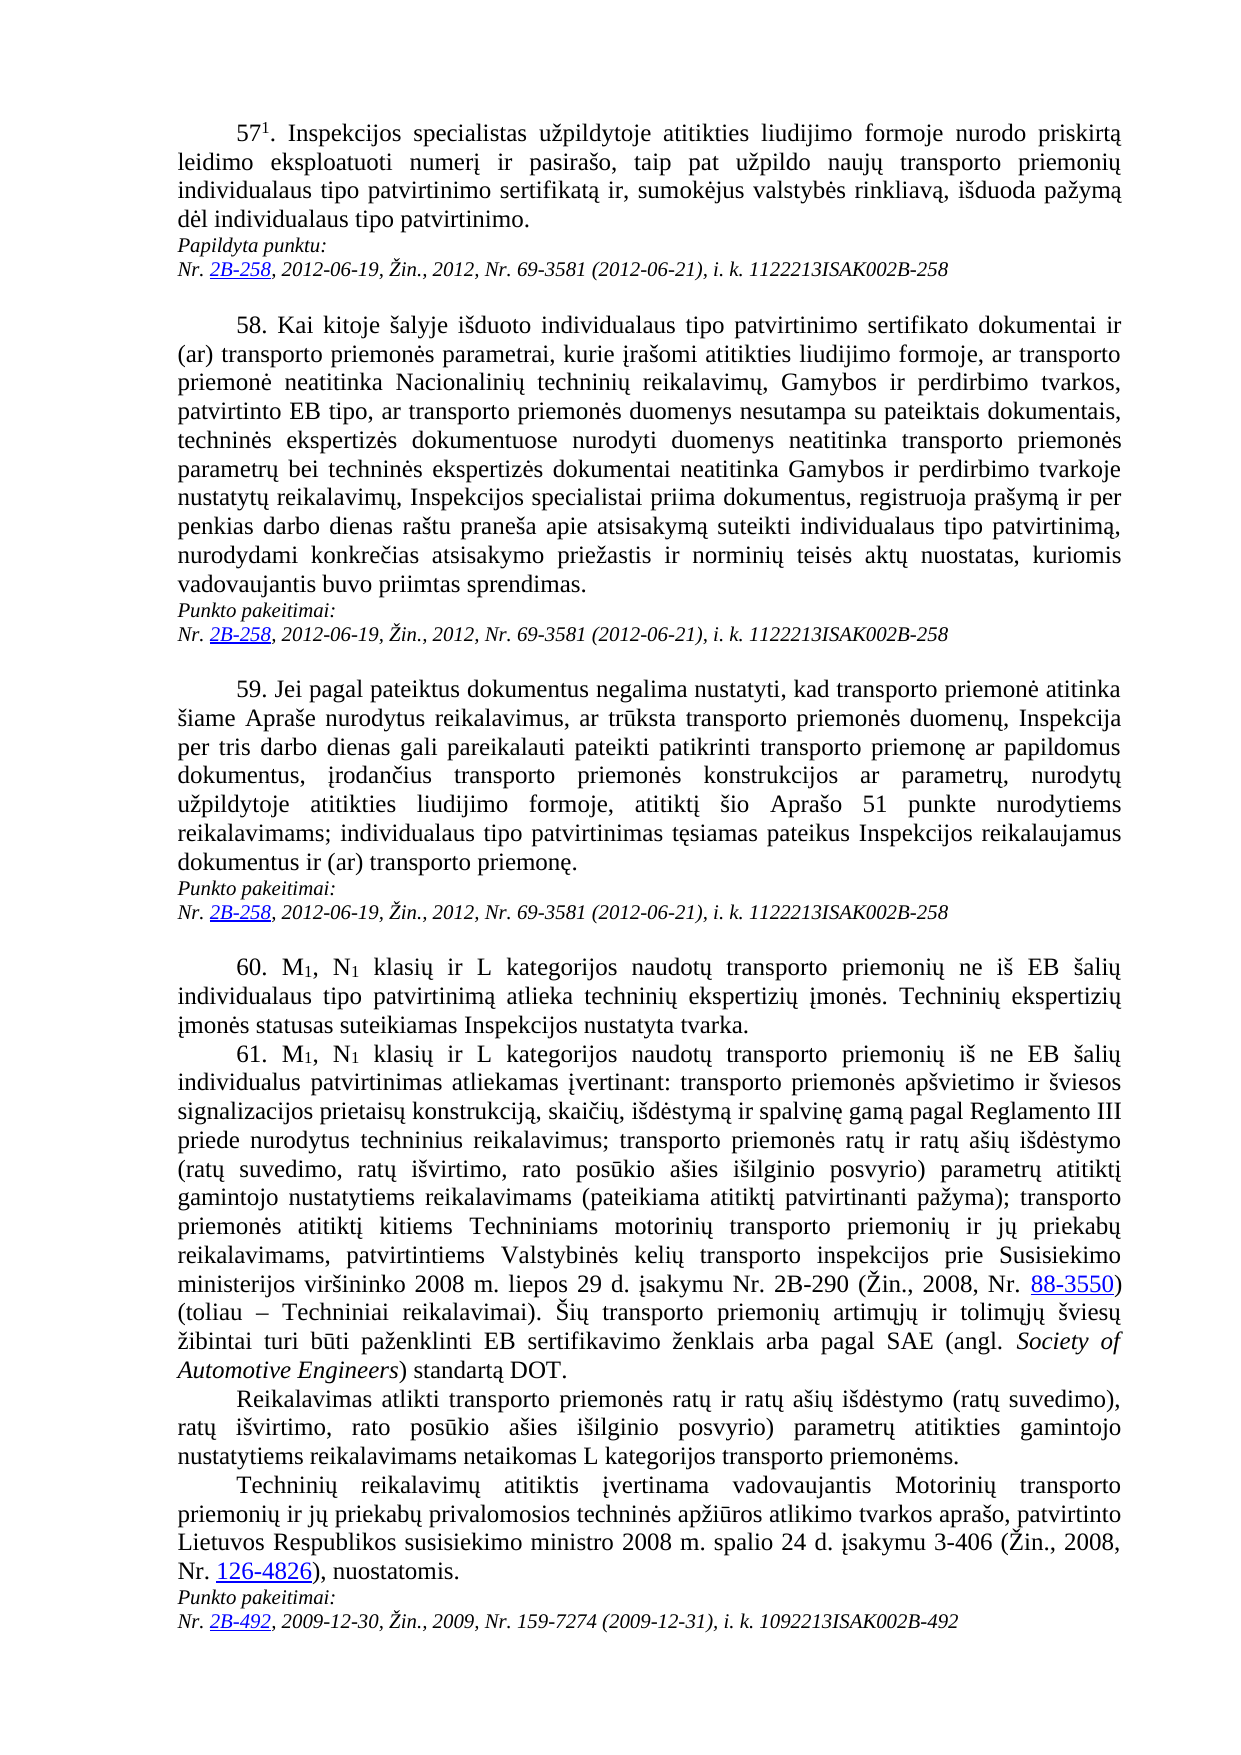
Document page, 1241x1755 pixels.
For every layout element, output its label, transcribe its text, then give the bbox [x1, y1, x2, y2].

text Nr. 2B-258, 2012-06-19, Žin., 2012, Nr. 69-3581 (2012-06-21), i. k. 1122213ISAK002B-258 [177, 257, 1122, 281]
text Punkto pakeitimai: [177, 597, 1122, 622]
text Techninių reikalavimų atitiktis įvertinama vadovaujantis Motorinių transporto priemonių ir jų priekabų privalomosios techninės apžiūros atlikimo tvarkos aprašo, patvirtinto Lietuvos Respublikos susisiekimo ministro 2008 m. spalio 24 d. įsakymu 3-406 (Žin., 2008, Nr. 126-4826), nuostatomis. [177, 1470, 1122, 1585]
text 60. M1, N1 klasių ir L kategorijos naudotų transporto priemonių ne iš EB šalių individualaus tipo patvirtinimą atlieka techninių ekspertizių įmonės. Techninių ekspertizių įmonės statusas suteikiamas Inspekcijos nustatyta tvarka. [177, 952, 1122, 1039]
text Punkto pakeitimai: [177, 876, 1122, 900]
text Nr. 2B-258, 2012-06-19, Žin., 2012, Nr. 69-3581 (2012-06-21), i. k. 1122213ISAK002B-258 [177, 622, 1122, 646]
text 59. Jei pagal pateiktus dokumentus negalima nustatyti, kad transporto priemonė atitinka šiame Apraše nurodytus reikalavimus, ar trūksta transporto priemonės duomenų, Inspekcija per tris darbo dienas gali pareikalauti pateikti patikrinti transporto priemonę ar papildomus dokumentus, įrodančius transporto priemonės konstrukcijos ar parametrų, nurodytų užpildytoje atitikties liudijimo formoje, atitiktį šio Aprašo 51 punkte nurodytiems reikalavimams; individualaus tipo patvirtinimas tęsiamas pateikus Inspekcijos reikalaujamus dokumentus ir (ar) transporto priemonę. [177, 674, 1122, 876]
text Punkto pakeitimai: [177, 1585, 1122, 1609]
text Nr. 2B-492, 2009-12-30, Žin., 2009, Nr. 159-7274 (2009-12-31), i. k. 1092213ISAK002B-492 [177, 1609, 1122, 1633]
text 58. Kai kitoje šalyje išduoto individualaus tipo patvirtinimo sertifikato dokumentai ir (ar) transporto priemonės parametrai, kurie įrašomi atitikties liudijimo formoje, ar transporto priemonė neatitinka Nacionalinių techninių reikalavimų, Gamybos ir perdirbimo tvarkos, patvirtinto EB tipo, ar transporto priemonės duomenys nesutampa su pateiktais dokumentais, techninės ekspertizės dokumentuose nurodyti duomenys neatitinka transporto priemonės parametrų bei techninės ekspertizės dokumentai neatitinka Gamybos ir perdirbimo tvarkoje nustatytų reikalavimų, Inspekcijos specialistai priima dokumentus, registruoja prašymą ir per penkias darbo dienas raštu praneša apie atsisakymą suteikti individualaus tipo patvirtinimą, nurodydami konkrečias atsisakymo priežastis ir norminių teisės aktų nuostatas, kuriomis vadovaujantis buvo priimtas sprendimas. [177, 310, 1122, 597]
text 571. Inspekcijos specialistas užpildytoje atitikties liudijimo formoje nurodo priskirtą leidimo eksploatuoti numerį ir pasirašo, taip pat užpildo naujų transporto priemonių individualaus tipo patvirtinimo sertifikatą ir, sumokėjus valstybės rinkliavą, išduoda pažymą dėl individualaus tipo patvirtinimo. [177, 118, 1122, 233]
text Papildyta punktu: [177, 233, 1122, 257]
text Reikalavimas atlikti transporto priemonės ratų ir ratų ašių išdėstymo (ratų suvedimo), ratų išvirtimo, rato posūkio ašies išilginio posvyrio) parametrų atitikties gamintojo nustatytiems reikalavimams netaikomas L kategorijos transporto priemonėms. [177, 1384, 1122, 1470]
text 61. M1, N1 klasių ir L kategorijos naudotų transporto priemonių iš ne EB šalių individualus patvirtinimas atliekamas įvertinant: transporto priemonės apšvietimo ir šviesos signalizacijos prietaisų konstrukciją, skaičių, išdėstymą ir spalvinę gamą pagal Reglamento III priede nurodytus techninius reikalavimus; transporto priemonės ratų ir ratų ašių išdėstymo (ratų suvedimo, ratų išvirtimo, rato posūkio ašies išilginio posvyrio) parametrų atitiktį gamintojo nustatytiems reikalavimams (pateikiama atitiktį patvirtinanti pažyma); transporto priemonės atitiktį kitiems Techniniams motorinių transporto priemonių ir jų priekabų reikalavimams, patvirtintiems Valstybinės kelių transporto inspekcijos prie Susisiekimo ministerijos viršininko 2008 m. liepos 29 d. įsakymu Nr. 2B-290 (Žin., 2008, Nr. 88-3550) (toliau – Techniniai reikalavimai). Šių transporto priemonių artimųjų ir tolimųjų šviesų žibintai turi būti paženklinti EB sertifikavimo ženklais arba pagal SAE (angl. Society of Automotive Engineers) standartą DOT. [177, 1039, 1122, 1384]
text Nr. 2B-258, 2012-06-19, Žin., 2012, Nr. 69-3581 (2012-06-21), i. k. 1122213ISAK002B-258 [177, 900, 1122, 924]
